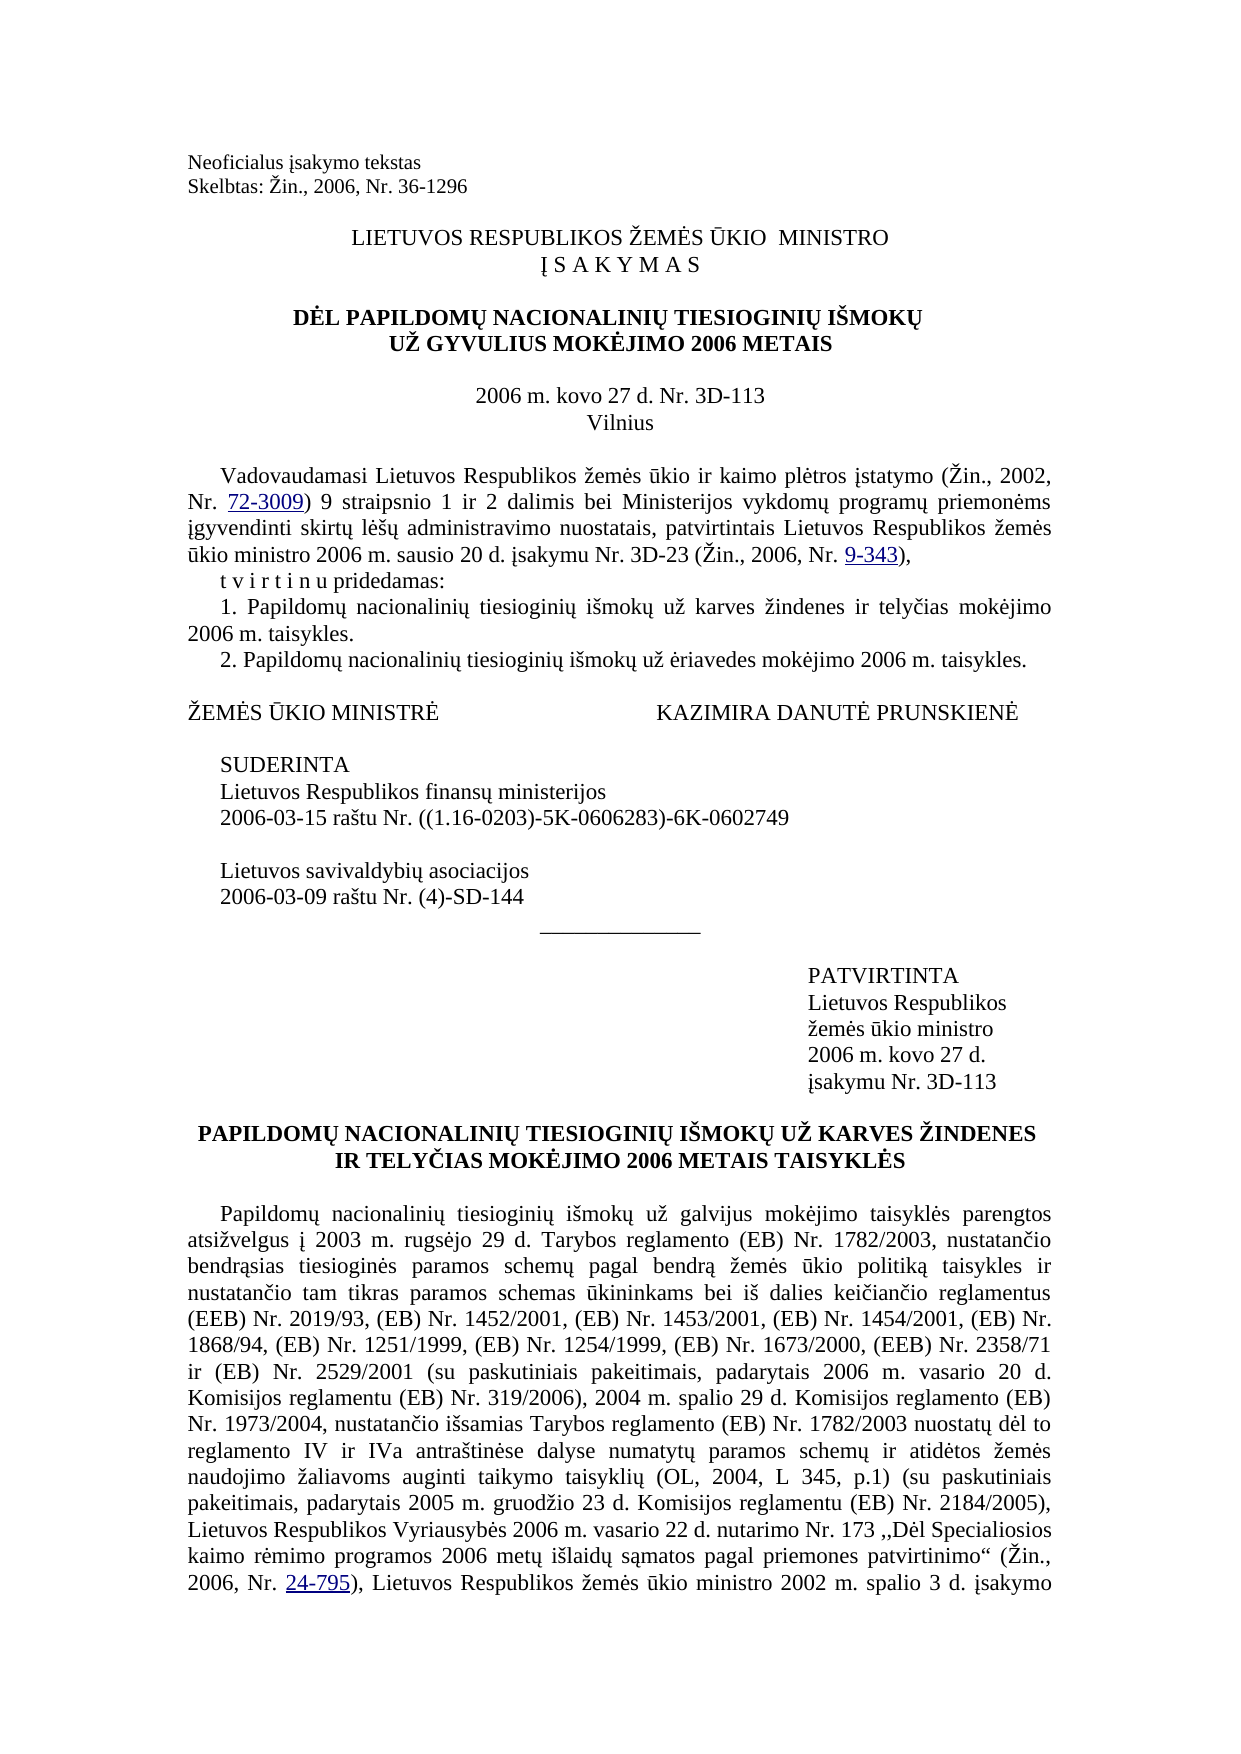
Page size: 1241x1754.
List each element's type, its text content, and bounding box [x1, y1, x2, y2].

text Lietuvos Respublikos žemės ūkio ministro [808, 989, 1053, 1041]
text 2006-03-09 raštu Nr. (4)-SD-144 [187, 883, 1053, 910]
text Neoficialus įsakymo tekstas [187, 150, 1053, 174]
text 2006 m. kovo 27 d. įsakymu Nr. 3D-113 [808, 1041, 1053, 1094]
text Į S A K Y M A S [187, 251, 1053, 277]
text Dėl papildomų nacionalinių tiesioginių išmokų [169, 303, 1053, 330]
text Lietuvos savivaldybių asociacijos [187, 857, 1053, 883]
text 2. Papildomų nacionalinių tiesioginių išmokų už ėriavedes mokėjimo 2006 m. taisykles. [187, 646, 1053, 672]
text 1. Papildomų nacionalinių tiesioginių išmokų už karves žindenes ir telyčias mokėjimo 2006 m. taisykles. [187, 593, 1053, 646]
text 2006 m. kovo 27 d. Nr. 3D-113 [187, 383, 1053, 409]
text 2006-03-15 raštu Nr. ((1.16-0203)-5K-0606283)-6K-0602749 [187, 804, 1053, 831]
text PAPILDOMŲ NACIONALINIŲ TIESIOGINIŲ IŠMOKŲ UŽ KARVES ŽINDENES [187, 1121, 1053, 1147]
text Papildomų nacionalinių tiesioginių išmokų už galvijus mokėjimo taisyklės parengtos atsižvelgus į 2003 m. rugsėjo 29 d. Tarybos reglamento (EB) Nr. 1782/2003, nustatančio bendrąsias tiesioginės paramos schemų pagal bendrą žemės ūkio politiką taisykles ir nustatančio tam tikras paramos schemas ūkininkams bei iš dalies keičiančio reglamentus (EEB) Nr. 2019/93, (EB) Nr. 1452/2001, (EB) Nr. 1453/2001, (EB) Nr. 1454/2001, (EB) Nr. 1868/94, (EB) Nr. 1251/1999, (EB) Nr. 1254/1999, (EB) Nr. 1673/2000, (EEB) Nr. 2358/71 ir (EB) Nr. 2529/2001 (su paskutiniais pakeitimais, padarytais 2006 m. vasario 20 d. Komisijos reglamentu (EB) Nr. 319/2006), 2004 m. spalio 29 d. Komisijos reglamento (EB) Nr. 1973/2004, nustatančio išsamias Tarybos reglamento (EB) Nr. 1782/2003 nuostatų dėl to reglamento IV ir IVa antraštinėse dalyse numatytų paramos schemų ir atidėtos žemės naudojimo žaliavoms auginti taikymo taisyklių (OL, 2004, L 345, p.1) (su paskutiniais pakeitimais, padarytais 2005 m. gruodžio 23 d. Komisijos reglamentu (EB) Nr. 2184/2005), Lietuvos Respublikos Vyriausybės 2006 m. vasario 22 d. nutarimo Nr. 173 ,,Dėl Specialiosios kaimo rėmimo programos 2006 metų išlaidų sąmatos pagal priemones patvirtinimo“ (Žin., 2006, Nr. 24-795), Lietuvos Respublikos žemės ūkio ministro 2002 m. spalio 3 d. įsakymo [187, 1199, 1053, 1595]
text IR TELYČIAS MOKĖJIMO 2006 METAIS TAISYKLĖS [187, 1147, 1053, 1173]
text Vadovaudamasi Lietuvos Respublikos žemės ūkio ir kaimo plėtros įstatymo (Žin., 2002, Nr. 72-3009) 9 straipsnio 1 ir 2 dalimis bei Ministerijos vykdomų programų priemonėms įgyvendinti skirtų lėšų administravimo nuostatais, patvirtintais Lietuvos Respublikos žemės ūkio ministro 2006 m. sausio 20 d. įsakymu Nr. 3D-23 (Žin., 2006, Nr. 9-343), [187, 462, 1053, 567]
text LIETUVOS RESPUBLIKOS ŽEMĖS ŪKIO MINISTRO [187, 224, 1053, 251]
text SUDERINTA [187, 752, 1053, 778]
text Skelbtas: Žin., 2006, Nr. 36-1296 [187, 174, 1053, 198]
text Vilnius [187, 409, 1053, 435]
text Lietuvos Respublikos finansų ministerijos [187, 778, 1053, 804]
text ______________ [187, 910, 1053, 936]
text Žemės ūkio ministrė Kazimira Danutė Prunskienė [187, 699, 1053, 725]
text t v i r t i n u pridedamas: [187, 567, 1053, 593]
text PATVIRTINTA [808, 962, 1053, 989]
text už gyvulius mokėjimo 2006 metais [169, 330, 1053, 356]
